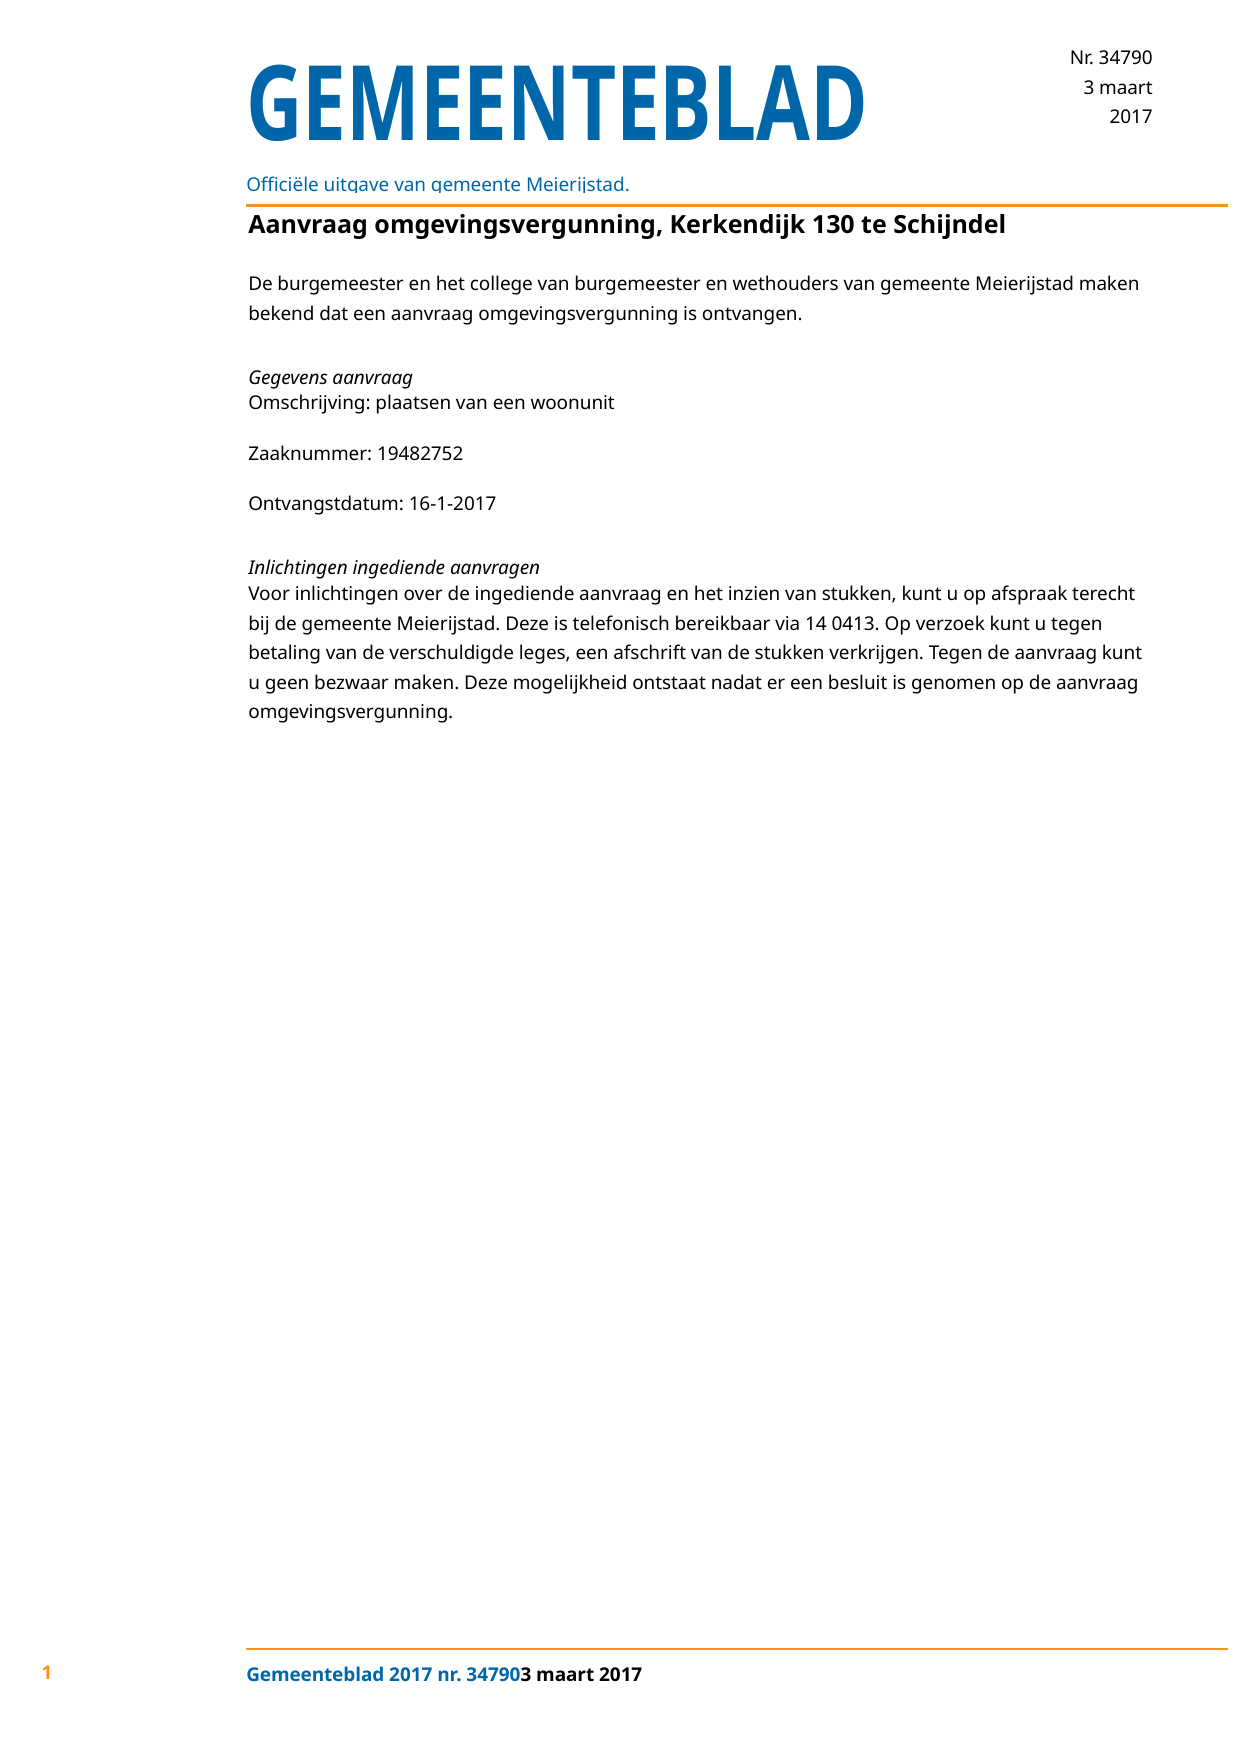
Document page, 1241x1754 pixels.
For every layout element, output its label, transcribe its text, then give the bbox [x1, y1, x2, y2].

text De burgemeester en het college van burgemeester en wethouders van gemeente Meierijstad maken bekend dat een aanvraag omgevingsvergunning is ontvangen. [248, 270, 1152, 326]
text Omschrijving: plaatsen van een woonunit [248, 389, 1152, 415]
text Ontvangstdatum: 16-1-2017 [248, 490, 1152, 516]
text Zaaknummer: 19482752 [248, 440, 1152, 466]
text Inlichtingen ingediende aanvragen [248, 554, 1152, 580]
text Voor inlichtingen over de ingediende aanvraag en het inzien van stukken, kunt u op afspraak terecht bij de gemeente Meierijstad. Deze is telefonisch bereikbaar via 14 0413. Op verzoek kunt u tegen betaling van de verschuldigde leges, een afschrift van de stukken verkrijgen. Tegen de aanvraag kunt u geen bezwaar maken. Deze mogelijkheid ontstaat nadat er een besluit is genomen op de aanvraag omgevingsvergunning. [248, 580, 1152, 724]
picture [41, 47, 231, 172]
text Aanvraag omgevingsvergunning, Kerkendijk 130 te Schijndel [248, 207, 1152, 241]
text Gegevens aanvraag [248, 364, 1152, 389]
